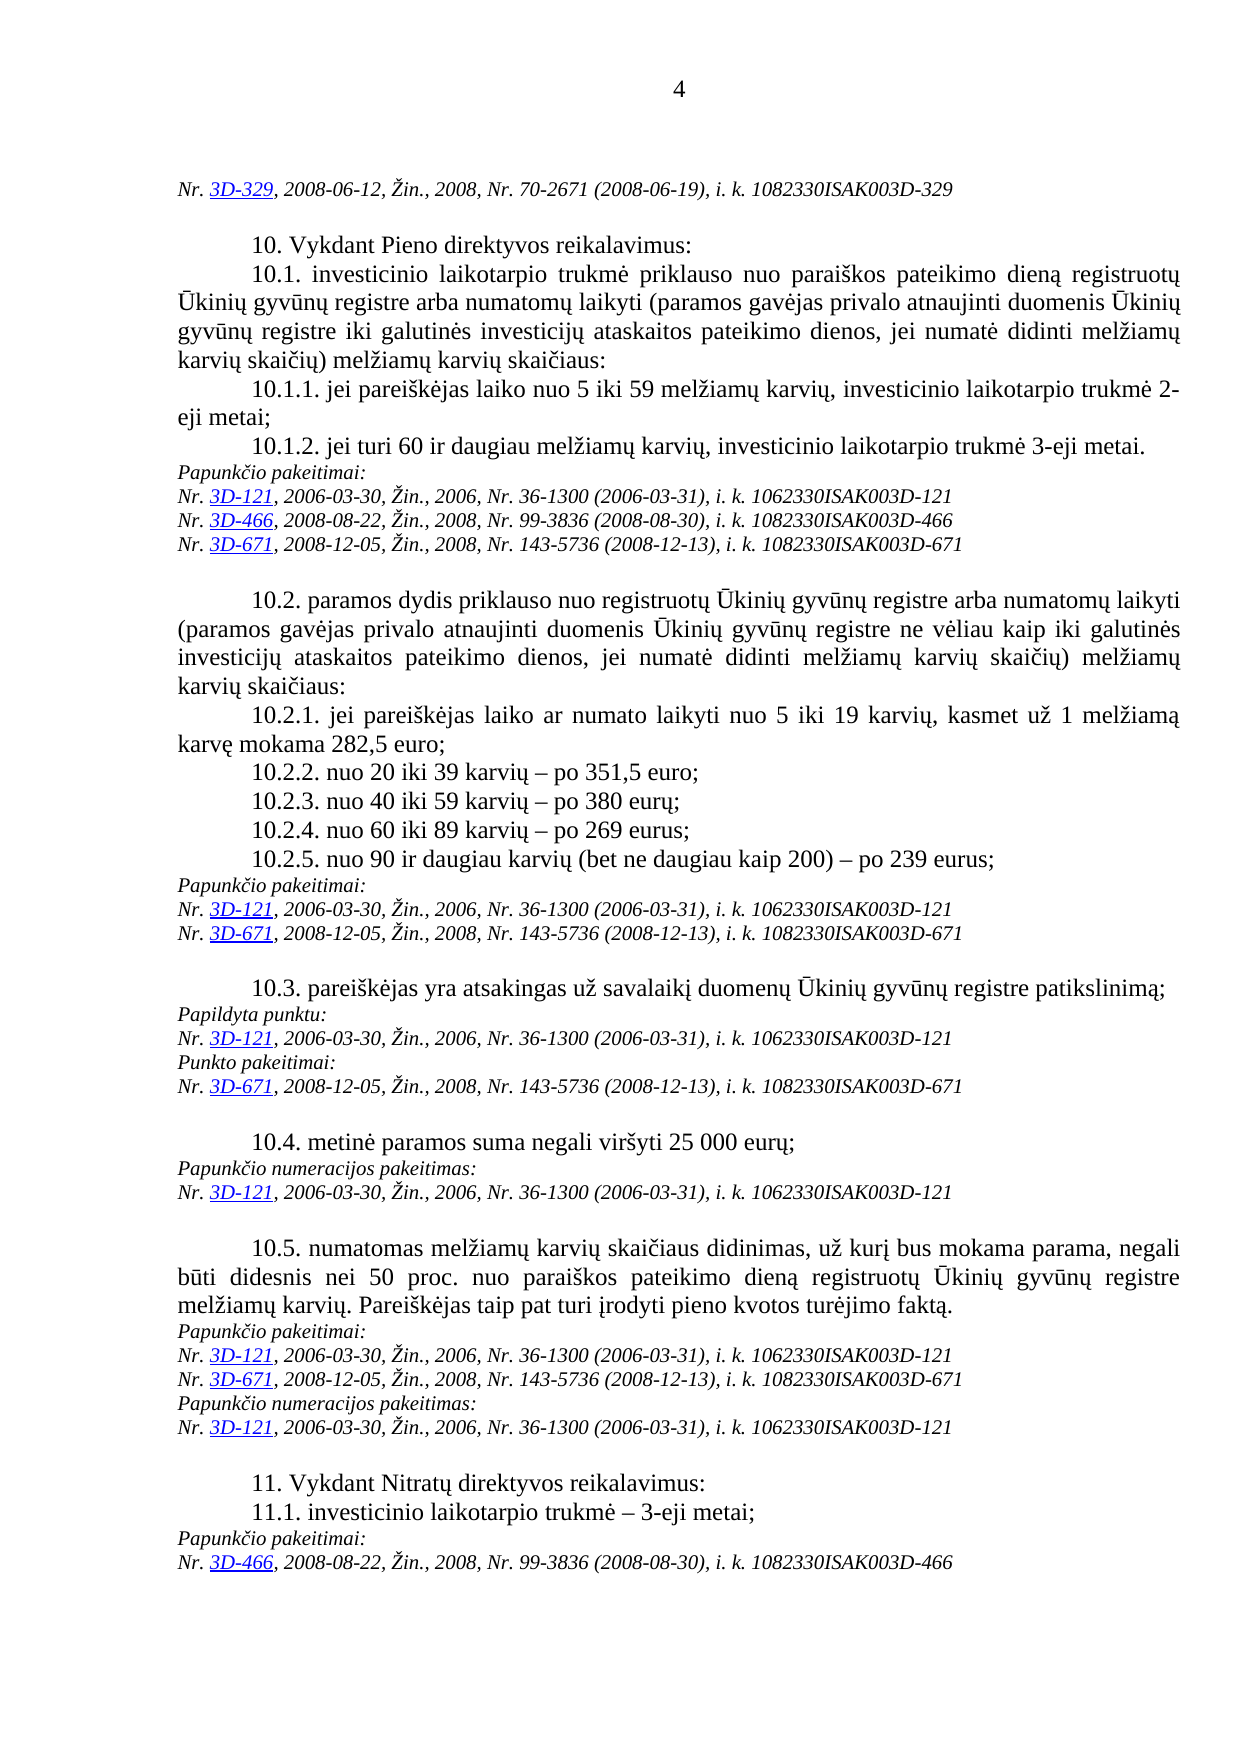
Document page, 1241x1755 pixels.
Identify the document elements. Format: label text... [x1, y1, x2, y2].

text Nr. 3D-121, 2006-03-30, Žin., 2006, Nr. 36-1300 (2006-03-31), i. k. 1062330ISAK003D-121 [177, 897, 1181, 921]
text Punkto pakeitimai: [177, 1050, 1181, 1074]
text 11. Vykdant Nitratų direktyvos reikalavimus: [177, 1468, 1181, 1497]
text Nr. 3D-466, 2008-08-22, Žin., 2008, Nr. 99-3836 (2008-08-30), i. k. 1082330ISAK003D-466 [177, 508, 1181, 532]
text 10.5. numatomas melžiamų karvių skaičiaus didinimas, už kurį bus mokama parama, negali būti didesnis nei 50 proc. nuo paraiškos pateikimo dieną registruotų Ūkinių gyvūnų registre melžiamų karvių. Pareiškėjas taip pat turi įrodyti pieno kvotos turėjimo faktą. [177, 1233, 1181, 1319]
text 10.2.4. nuo 60 iki 89 karvių – po 269 eurus; [177, 815, 1181, 844]
text Papunkčio pakeitimai: [177, 1526, 1181, 1550]
text Nr. 3D-329, 2008-06-12, Žin., 2008, Nr. 70-2671 (2008-06-19), i. k. 1082330ISAK003D-329 [177, 177, 1181, 201]
text Nr. 3D-671, 2008-12-05, Žin., 2008, Nr. 143-5736 (2008-12-13), i. k. 1082330ISAK003D-671 [177, 921, 1181, 945]
text 11.1. investicinio laikotarpio trukmė – 3-eji metai; [177, 1497, 1181, 1526]
text Nr. 3D-121, 2006-03-30, Žin., 2006, Nr. 36-1300 (2006-03-31), i. k. 1062330ISAK003D-121 [177, 1026, 1181, 1050]
text Nr. 3D-466, 2008-08-22, Žin., 2008, Nr. 99-3836 (2008-08-30), i. k. 1082330ISAK003D-466 [177, 1550, 1181, 1574]
text 10.1.1. jei pareiškėjas laiko nuo 5 iki 59 melžiamų karvių, investicinio laikotarpio trukmė 2-eji metai; [177, 374, 1181, 431]
text Nr. 3D-121, 2006-03-30, Žin., 2006, Nr. 36-1300 (2006-03-31), i. k. 1062330ISAK003D-121 [177, 1343, 1181, 1367]
text 10.1. investicinio laikotarpio trukmė priklauso nuo paraiškos pateikimo dieną registruotų Ūkinių gyvūnų registre arba numatomų laikyti (paramos gavėjas privalo atnaujinti duomenis Ūkinių gyvūnų registre iki galutinės investicijų ataskaitos pateikimo dienos, jei numatė didinti melžiamų karvių skaičių) melžiamų karvių skaičiaus: [177, 259, 1181, 374]
text 10.1.2. jei turi 60 ir daugiau melžiamų karvių, investicinio laikotarpio trukmė 3-eji metai. [177, 431, 1181, 460]
text Papunkčio numeracijos pakeitimas: [177, 1391, 1181, 1415]
text Papunkčio pakeitimai: [177, 1319, 1181, 1343]
text 10.2. paramos dydis priklauso nuo registruotų Ūkinių gyvūnų registre arba numatomų laikyti (paramos gavėjas privalo atnaujinti duomenis Ūkinių gyvūnų registre ne vėliau kaip iki galutinės investicijų ataskaitos pateikimo dienos, jei numatė didinti melžiamų karvių skaičių) melžiamų karvių skaičiaus: [177, 585, 1181, 700]
text 10.2.1. jei pareiškėjas laiko ar numato laikyti nuo 5 iki 19 karvių, kasmet už 1 melžiamą karvę mokama 282,5 euro; [177, 700, 1181, 757]
text Papunkčio pakeitimai: [177, 872, 1181, 897]
text Nr. 3D-121, 2006-03-30, Žin., 2006, Nr. 36-1300 (2006-03-31), i. k. 1062330ISAK003D-121 [177, 1180, 1181, 1204]
text 10.2.2. nuo 20 iki 39 karvių – po 351,5 euro; [177, 757, 1181, 786]
text Nr. 3D-121, 2006-03-30, Žin., 2006, Nr. 36-1300 (2006-03-31), i. k. 1062330ISAK003D-121 [177, 1415, 1181, 1439]
text Nr. 3D-671, 2008-12-05, Žin., 2008, Nr. 143-5736 (2008-12-13), i. k. 1082330ISAK003D-671 [177, 1074, 1181, 1098]
text 10.4. metinė paramos suma negali viršyti 25 000 eurų; [177, 1127, 1181, 1156]
text 10.2.5. nuo 90 ir daugiau karvių (bet ne daugiau kaip 200) – po 239 eurus; [177, 844, 1181, 872]
text Nr. 3D-121, 2006-03-30, Žin., 2006, Nr. 36-1300 (2006-03-31), i. k. 1062330ISAK003D-121 [177, 484, 1181, 508]
text Nr. 3D-671, 2008-12-05, Žin., 2008, Nr. 143-5736 (2008-12-13), i. k. 1082330ISAK003D-671 [177, 532, 1181, 556]
text Papunkčio numeracijos pakeitimas: [177, 1156, 1181, 1180]
text 10.2.3. nuo 40 iki 59 karvių – po 380 eurų; [177, 786, 1181, 815]
text Papildyta punktu: [177, 1002, 1181, 1026]
text Nr. 3D-671, 2008-12-05, Žin., 2008, Nr. 143-5736 (2008-12-13), i. k. 1082330ISAK003D-671 [177, 1367, 1181, 1391]
text Papunkčio pakeitimai: [177, 460, 1181, 484]
text 10.3. pareiškėjas yra atsakingas už savalaikį duomenų Ūkinių gyvūnų registre patikslinimą; [177, 973, 1181, 1002]
text 10. Vykdant Pieno direktyvos reikalavimus: [177, 230, 1181, 259]
